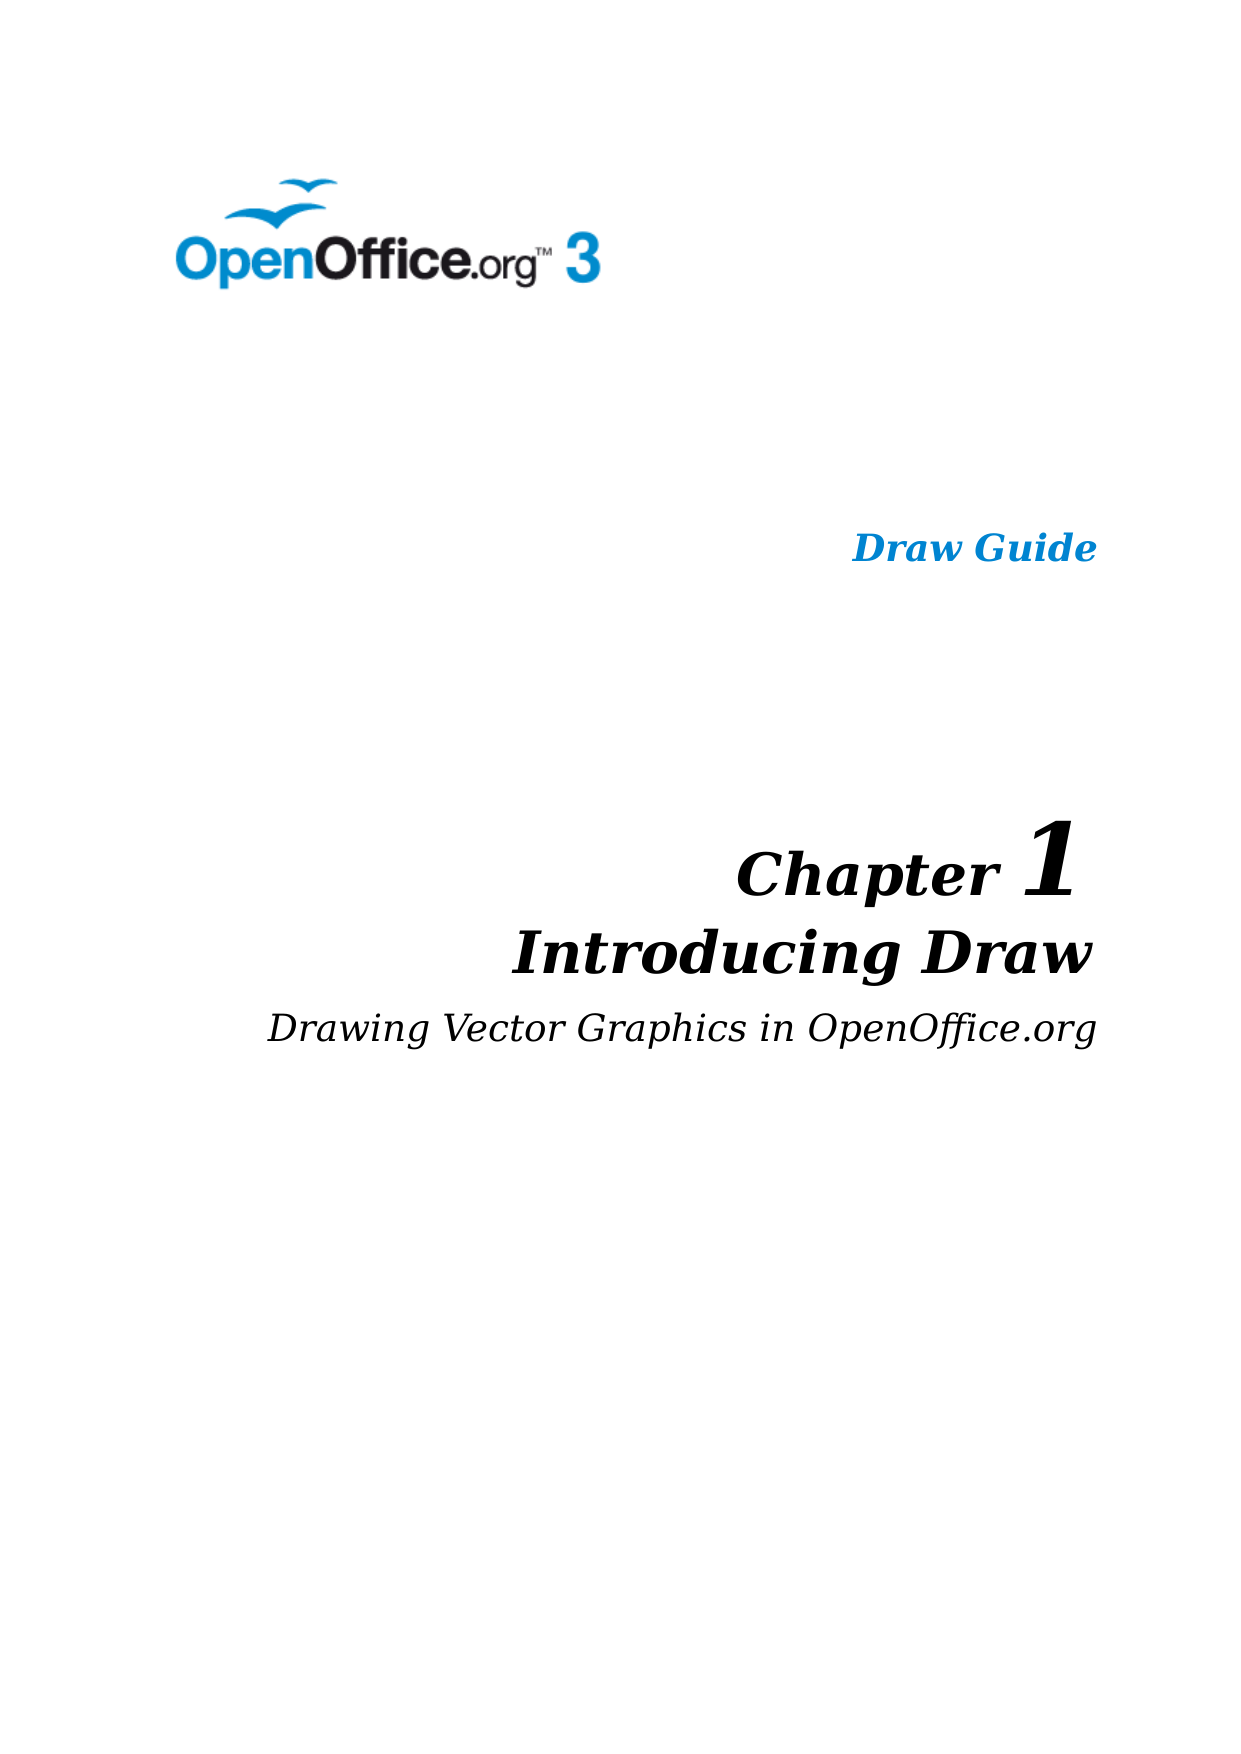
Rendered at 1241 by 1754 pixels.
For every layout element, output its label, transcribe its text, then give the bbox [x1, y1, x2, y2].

subtitle Chapter 1 Introducing Draw [188, 801, 1098, 987]
text Draw Guide [188, 526, 1098, 570]
subtitle Drawing Vector Graphics in OpenOffice.org [188, 1007, 1098, 1050]
picture [152, 153, 622, 313]
